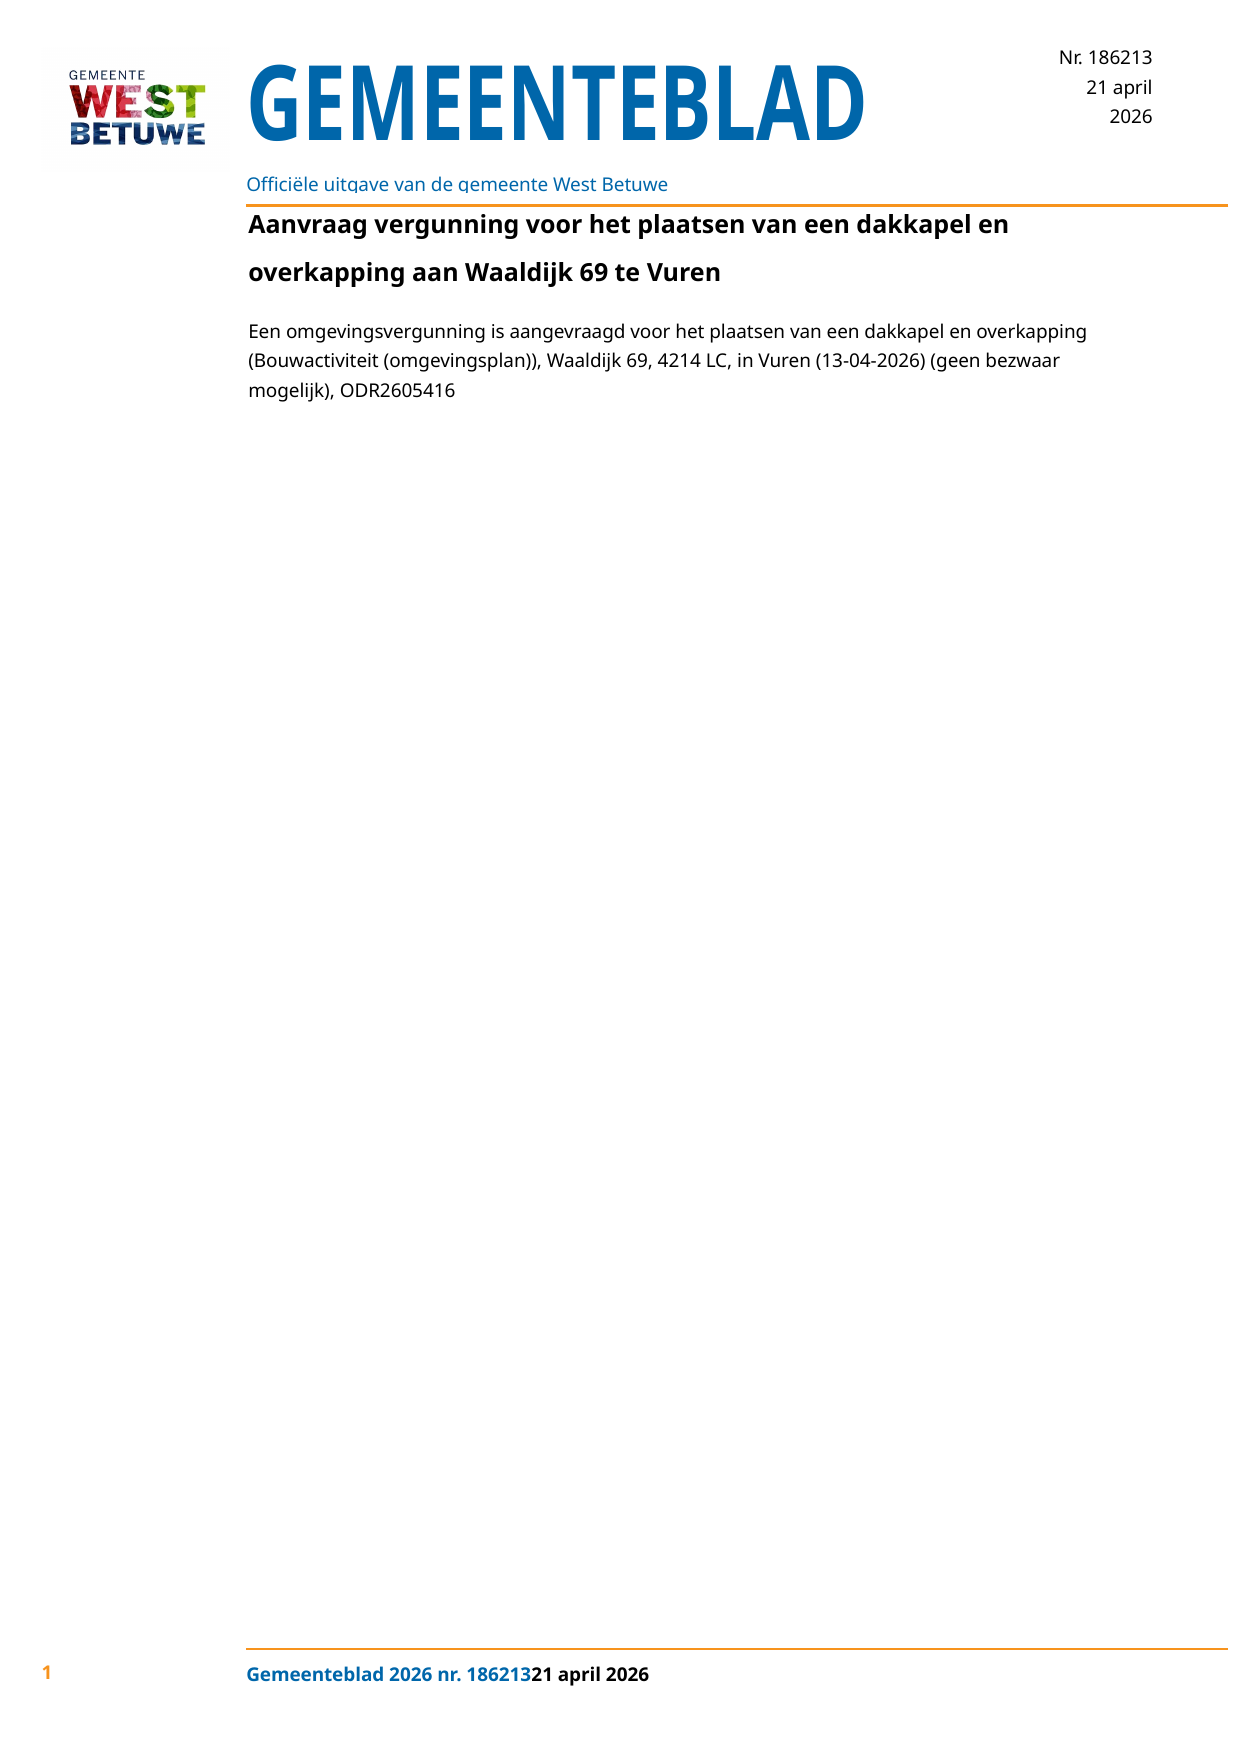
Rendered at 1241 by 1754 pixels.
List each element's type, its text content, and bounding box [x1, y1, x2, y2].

text Aanvraag vergunning voor het plaatsen van een dakkapel en overkapping aan Waaldijk 69 te Vuren [248, 207, 1152, 288]
text Een omgevingsvergunning is aangevraagd voor het plaatsen van een dakkapel en overkapping (Bouwactiviteit (omgevingsplan)), Waaldijk 69, 4214 LC, in Vuren (13-04-2026) (geen bezwaar mogelijk), ODR2605416 [248, 318, 1152, 403]
picture [41, 47, 231, 172]
